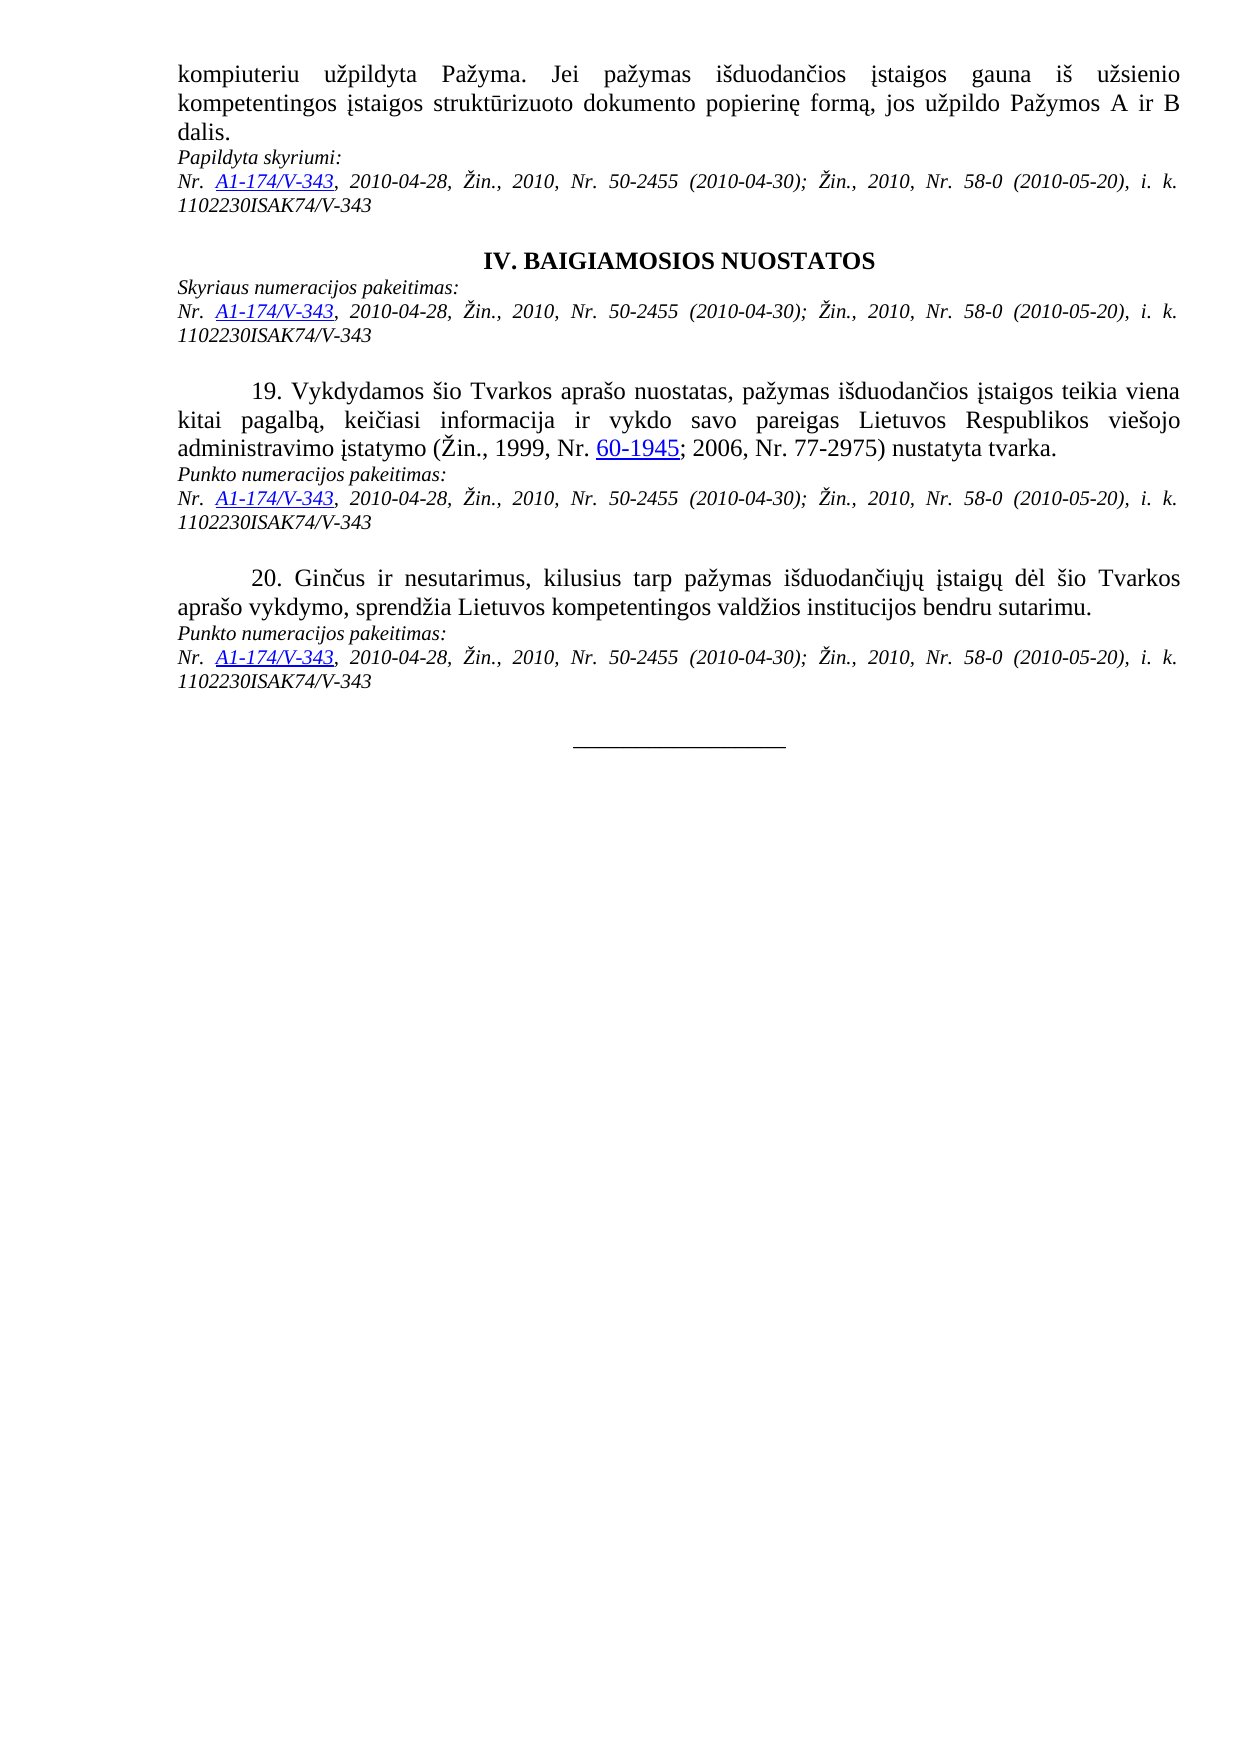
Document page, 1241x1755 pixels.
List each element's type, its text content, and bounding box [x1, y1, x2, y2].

text Nr. A1-174/V-343, 2010-04-28, Žin., 2010, Nr. 50-2455 (2010-04-30); Žin., 2010, Nr. 58-0 (2010-05-20), i. k. 1102230ISAK74/V-343 [177, 169, 1181, 217]
text IV. BAIGIAMOSIOS NUOSTATOS [177, 246, 1181, 275]
text Skyriaus numeracijos pakeitimas: [177, 275, 1181, 299]
text Punkto numeracijos pakeitimas: [177, 621, 1181, 645]
text kompiuteriu užpildyta Pažyma. Jei pažymas išduodančios įstaigos gauna iš užsienio kompetentingos įstaigos struktūrizuoto dokumento popierinę formą, jos užpildo Pažymos A ir B dalis. [177, 59, 1181, 145]
text Punkto numeracijos pakeitimas: [177, 462, 1181, 486]
text Papildyta skyriumi: [177, 145, 1181, 169]
text Nr. A1-174/V-343, 2010-04-28, Žin., 2010, Nr. 50-2455 (2010-04-30); Žin., 2010, Nr. 58-0 (2010-05-20), i. k. 1102230ISAK74/V-343 [177, 299, 1181, 347]
text _________________ [177, 722, 1181, 750]
text 20. Ginčus ir nesutarimus, kilusius tarp pažymas išduodančiųjų įstaigų dėl šio Tvarkos aprašo vykdymo, sprendžia Lietuvos kompetentingos valdžios institucijos bendru sutarimu. [177, 563, 1181, 621]
text Nr. A1-174/V-343, 2010-04-28, Žin., 2010, Nr. 50-2455 (2010-04-30); Žin., 2010, Nr. 58-0 (2010-05-20), i. k. 1102230ISAK74/V-343 [177, 645, 1181, 693]
text Nr. A1-174/V-343, 2010-04-28, Žin., 2010, Nr. 50-2455 (2010-04-30); Žin., 2010, Nr. 58-0 (2010-05-20), i. k. 1102230ISAK74/V-343 [177, 486, 1181, 534]
text 19. Vykdydamos šio Tvarkos aprašo nuostatas, pažymas išduodančios įstaigos teikia viena kitai pagalbą, keičiasi informacija ir vykdo savo pareigas Lietuvos Respublikos viešojo administravimo įstatymo (Žin., 1999, Nr. 60-1945; 2006, Nr. 77-2975) nustatyta tvarka. [177, 376, 1181, 462]
